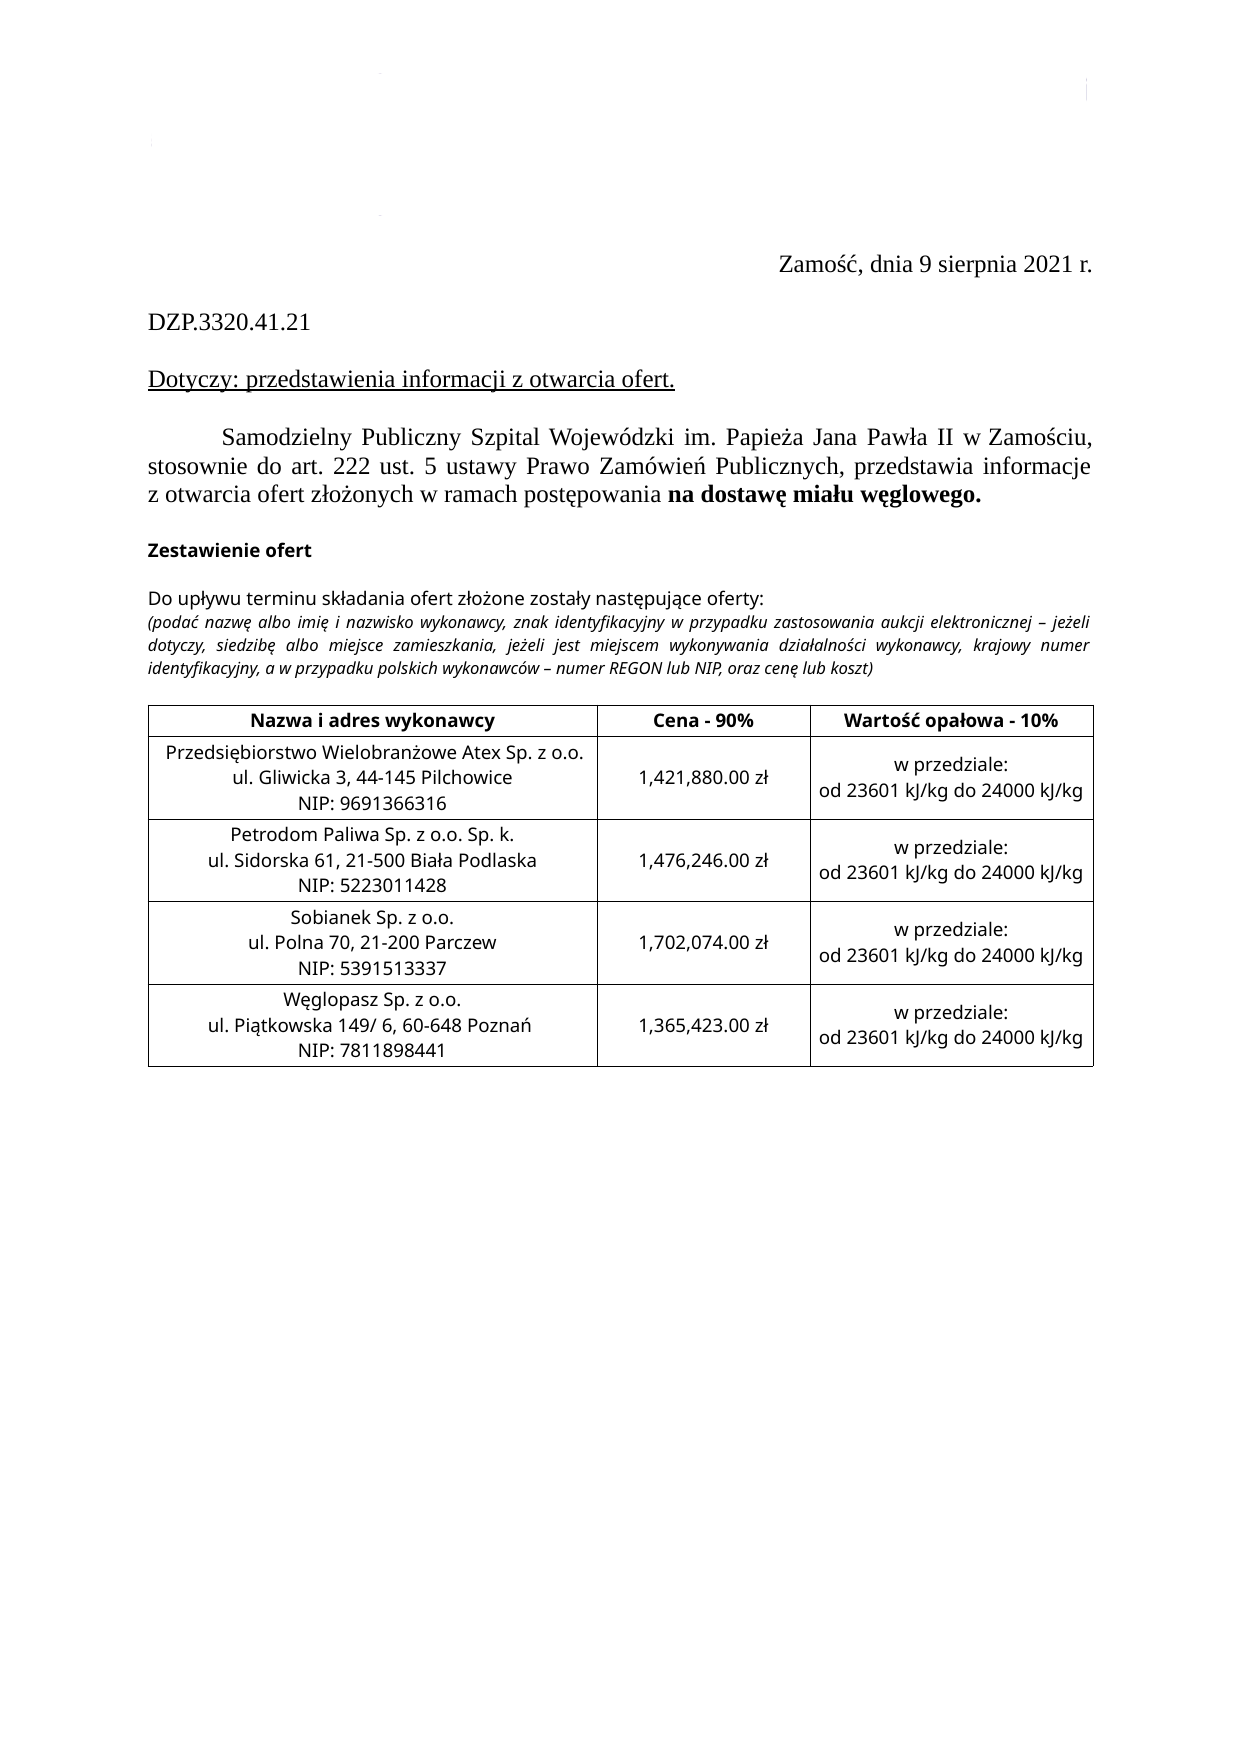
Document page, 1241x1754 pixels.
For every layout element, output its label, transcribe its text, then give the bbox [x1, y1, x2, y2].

table_cell Sobianek Sp. z o.o. ul. Polna 70, 21-200 Parczew NIP: 5391513337 [149, 902, 597, 983]
table_cell w przedziale: od 23601 kJ/kg do 24000 kJ/kg [811, 820, 1093, 901]
table_cell w przedziale: od 23601 kJ/kg do 24000 kJ/kg [811, 902, 1093, 983]
table_header Wartość opałowa - 10% [811, 706, 1093, 736]
text Do upływu terminu składania ofert złożone zostały następujące oferty: [148, 585, 1093, 611]
text (podać nazwę albo imię i nazwisko wykonawcy, znak identyfikacyjny w przypadku zastosowania aukcji elektronicznej – jeżeli dotyczy, siedzibę albo miejsce zamieszkania, jeżeli jest miejscem wykonywania działalności wykonawcy, krajowy numer identyfikacyjny, a w przypadku polskich wykonawców – numer REGON lub NIP, oraz cenę lub koszt) [148, 611, 1093, 679]
table_cell w przedziale: od 23601 kJ/kg do 24000 kJ/kg [811, 985, 1093, 1066]
text Zestawienie ofert [148, 537, 1093, 563]
table_cell Petrodom Paliwa Sp. z o.o. Sp. k. ul. Sidorska 61, 21-500 Biała Podlaska NIP: 5223011428 [149, 820, 597, 901]
text Samodzielny Publiczny Szpital Wojewódzki im. Papieża Jana Pawła II w Zamościu, stosownie do art. 222 ust. 5 ustawy Prawo Zamówień Publicznych, przedstawia informacje z otwarcia ofert złożonych w ramach postępowania na dostawę miału węglowego. [148, 422, 1093, 508]
table_header [576, 307, 1113, 336]
table_cell Przedsiębiorstwo Wielobranżowe Atex Sp. z o.o. ul. Gliwicka 3, 44-145 Pilchowice NIP: 9691366316 [149, 737, 597, 818]
table_cell 1 421 880,00 zł [598, 737, 810, 818]
table_cell 1 476 246,00 zł [598, 820, 810, 901]
table_cell w przedziale: od 23601 kJ/kg do 24000 kJ/kg [811, 737, 1093, 818]
table_cell 1 702 074,00 zł [598, 902, 810, 983]
text Dotyczy: przedstawienia informacji z otwarcia ofert. [148, 364, 1093, 393]
table_cell 1 365 423,00 zł [598, 985, 810, 1066]
table_header Cena - 90% [598, 706, 810, 736]
table_header DZP.3320.41.21 [148, 307, 576, 336]
text Zamość, dnia 9 sierpnia 2021 r. [148, 249, 1093, 278]
table_header Nazwa i adres wykonawcy [149, 706, 597, 736]
table_cell Węglopasz Sp. z o.o. ul. Piątkowska 149/ 6, 60-648 Poznań NIP: 7811898441 [149, 985, 597, 1066]
